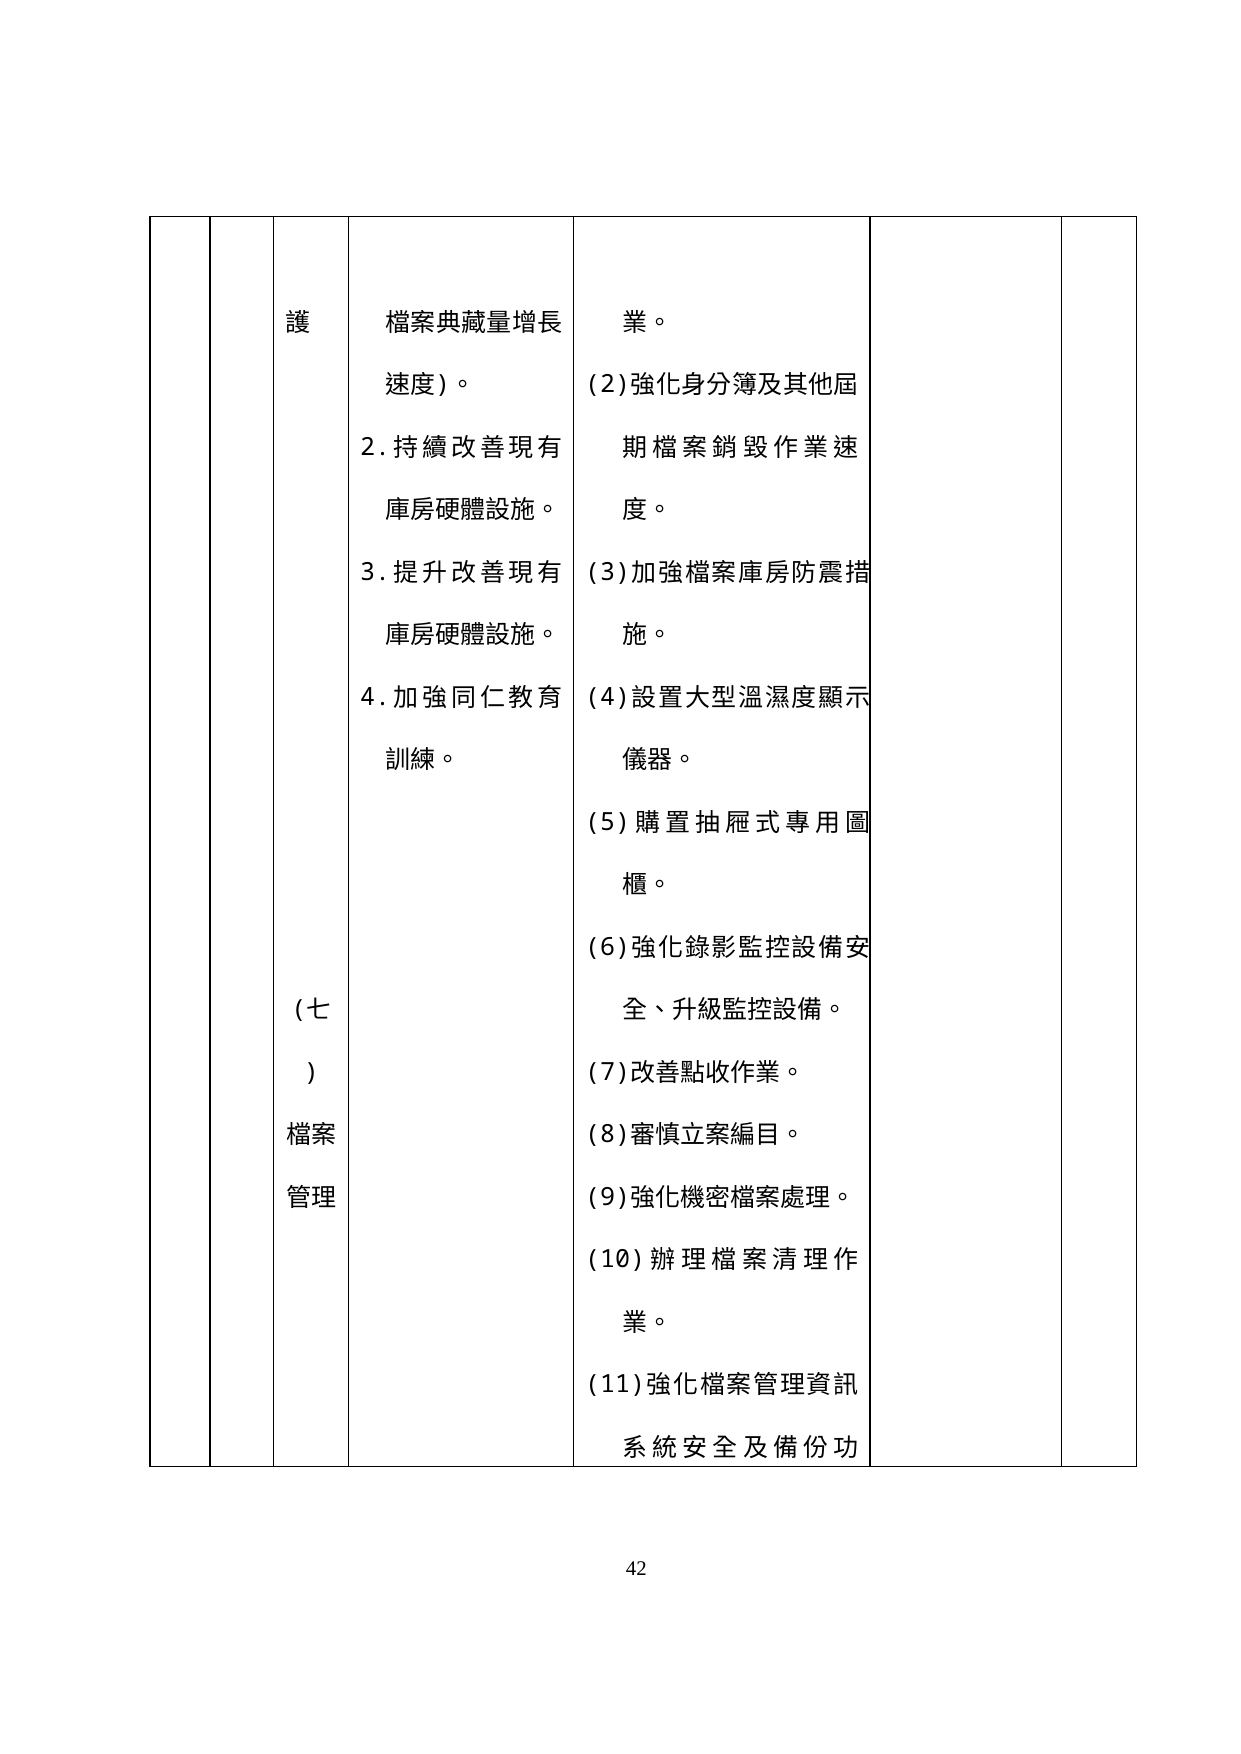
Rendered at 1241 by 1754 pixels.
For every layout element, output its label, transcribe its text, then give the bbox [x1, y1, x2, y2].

table_cell 檔案典藏量增長速度)。 2.持續改善現有庫房硬體設施。 3.提升改善現有庫房硬體設施。 4.加強同仁教育訓練。 [349, 217, 573, 1466]
table_cell [871, 217, 1061, 1466]
table_cell [211, 217, 273, 1466]
table_cell 護 (七) 檔案管理 [274, 217, 348, 1466]
table_cell 業。 (2)強化身分簿及其他屆期檔案銷毀作業速度。 (3)加強檔案庫房防震措施。 (4)設置大型溫濕度顯示儀器。 (5)購置抽屜式專用圖櫃。 (6)強化錄影監控設備安全、升級監控設備。 (7)改善點收作業。 (8)審慎立案編目。 (9)強化機密檔案處理。 (10)辦理檔案清理作業。 (11)強化檔案管理資訊系統安全及備份功 [574, 217, 869, 1466]
table_cell [1062, 217, 1136, 1466]
table_cell [151, 217, 209, 1466]
